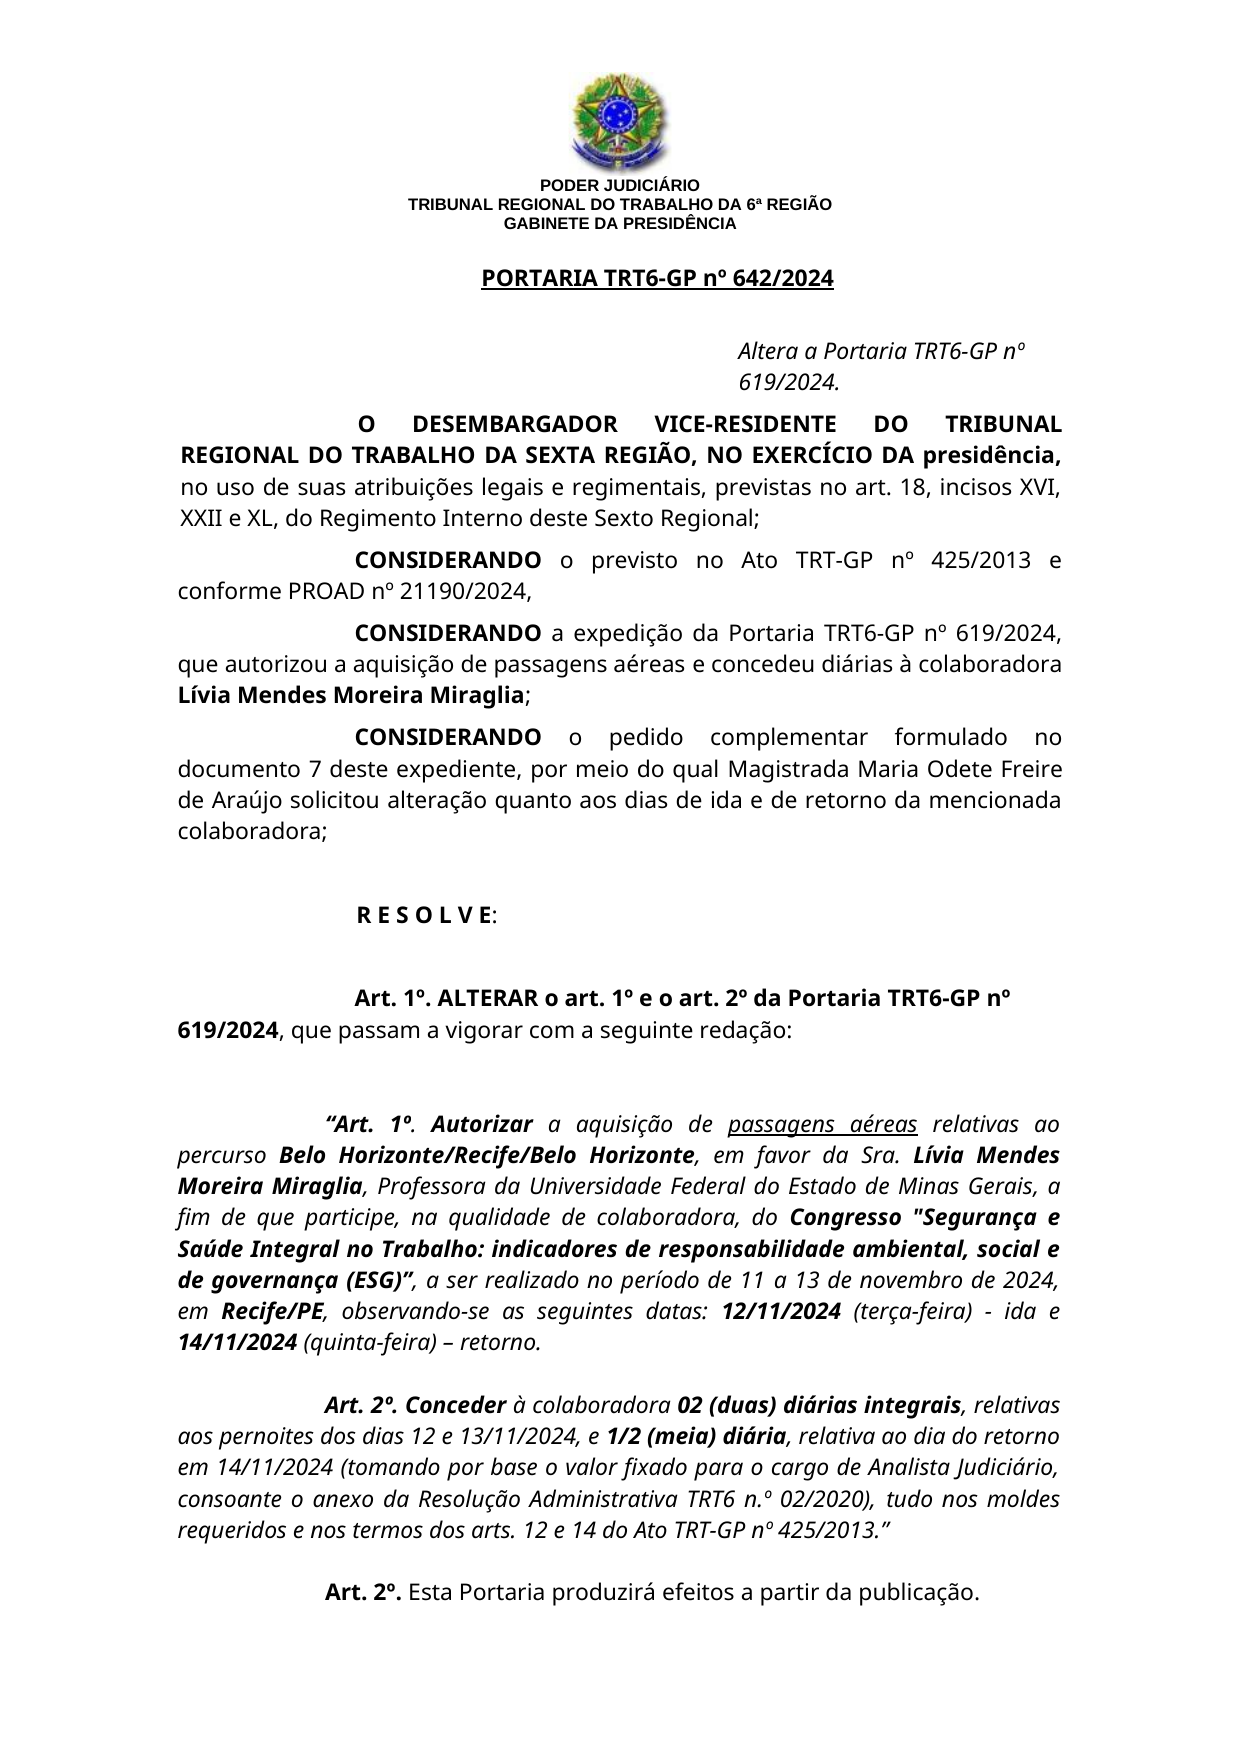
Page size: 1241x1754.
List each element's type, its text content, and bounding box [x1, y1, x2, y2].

text “Art. 1º. Autorizar a aquisição de passagens aéreas relativas ao percurso Belo Horizonte/Recife/Belo Horizonte, em favor da Sra. Lívia Mendes Moreira Miraglia, Professora da Universidade Federal do Estado de Minas Gerais, a fim de que participe, na qualidade de colaboradora, do Congresso "Segurança e Saúde Integral no Trabalho: indicadores de responsabilidade ambiental, social e de governança (ESG)”, a ser realizado no período de 11 a 13 de novembro de 2024, em Recife/PE, observando-se as seguintes datas: 12/11/2024 (terça-feira) - ida e 14/11/2024 (quinta-feira) – retorno. [177, 1107, 1063, 1357]
text CONSIDERANDO o previsto no Ato TRT-GP nº 425/2013 e conforme PROAD nº 21190/2024, [177, 543, 1063, 606]
text CONSIDERANDO a expedição da Portaria TRT6-GP nº 619/2024, que autorizou a aquisição de passagens aéreas e concedeu diárias à colaboradora Lívia Mendes Moreira Miraglia; [177, 617, 1063, 711]
text R E S O L V E: [179, 899, 1063, 930]
text Art. 2º. Esta Portaria produzirá efeitos a partir da publicação. [177, 1576, 1063, 1607]
text O DESEMBARGADOR VICE-RESIDENTE DO TRIBUNAL REGIONAL DO TRABALHO DA SEXTA REGIÃO, NO EXERCÍCIO DA presidência, no uso de suas atribuições legais e regimentais, previstas no art. 18, incisos XVI, XXII e XL, do Regimento Interno deste Sexto Regional; [180, 408, 1063, 533]
text Art. 1º. ALTERAR o art. 1º e o art. 2º da Portaria TRT6-GP nº 619/2024, que passam a vigorar com a seguinte redação: [177, 982, 1063, 1045]
text PORTARIA TRT6-GP nº 642/2024 [177, 262, 1063, 293]
text CONSIDERANDO o pedido complementar formulado no documento 7 deste expediente, por meio do qual Magistrada Maria Odete Freire de Araújo solicitou alteração quanto aos dias de ida e de retorno da mencionada colaboradora; [177, 721, 1063, 847]
text Art. 2º. Conceder à colaboradora 02 (duas) diárias integrais, relativas aos pernoites dos dias 12 e 13/11/2024, e 1/2 (meia) diária, relativa ao dia do retorno em 14/11/2024 (tomando por base o valor fixado para o cargo de Analista Judiciário, consoante o anexo da Resolução Administrativa TRT6 n.º 02/2020), tudo nos moldes requeridos e nos termos dos arts. 12 e 14 do Ato TRT-GP nº 425/2013.” [177, 1389, 1063, 1545]
text Altera a Portaria TRT6-GP nº 619/2024. [738, 334, 1063, 397]
